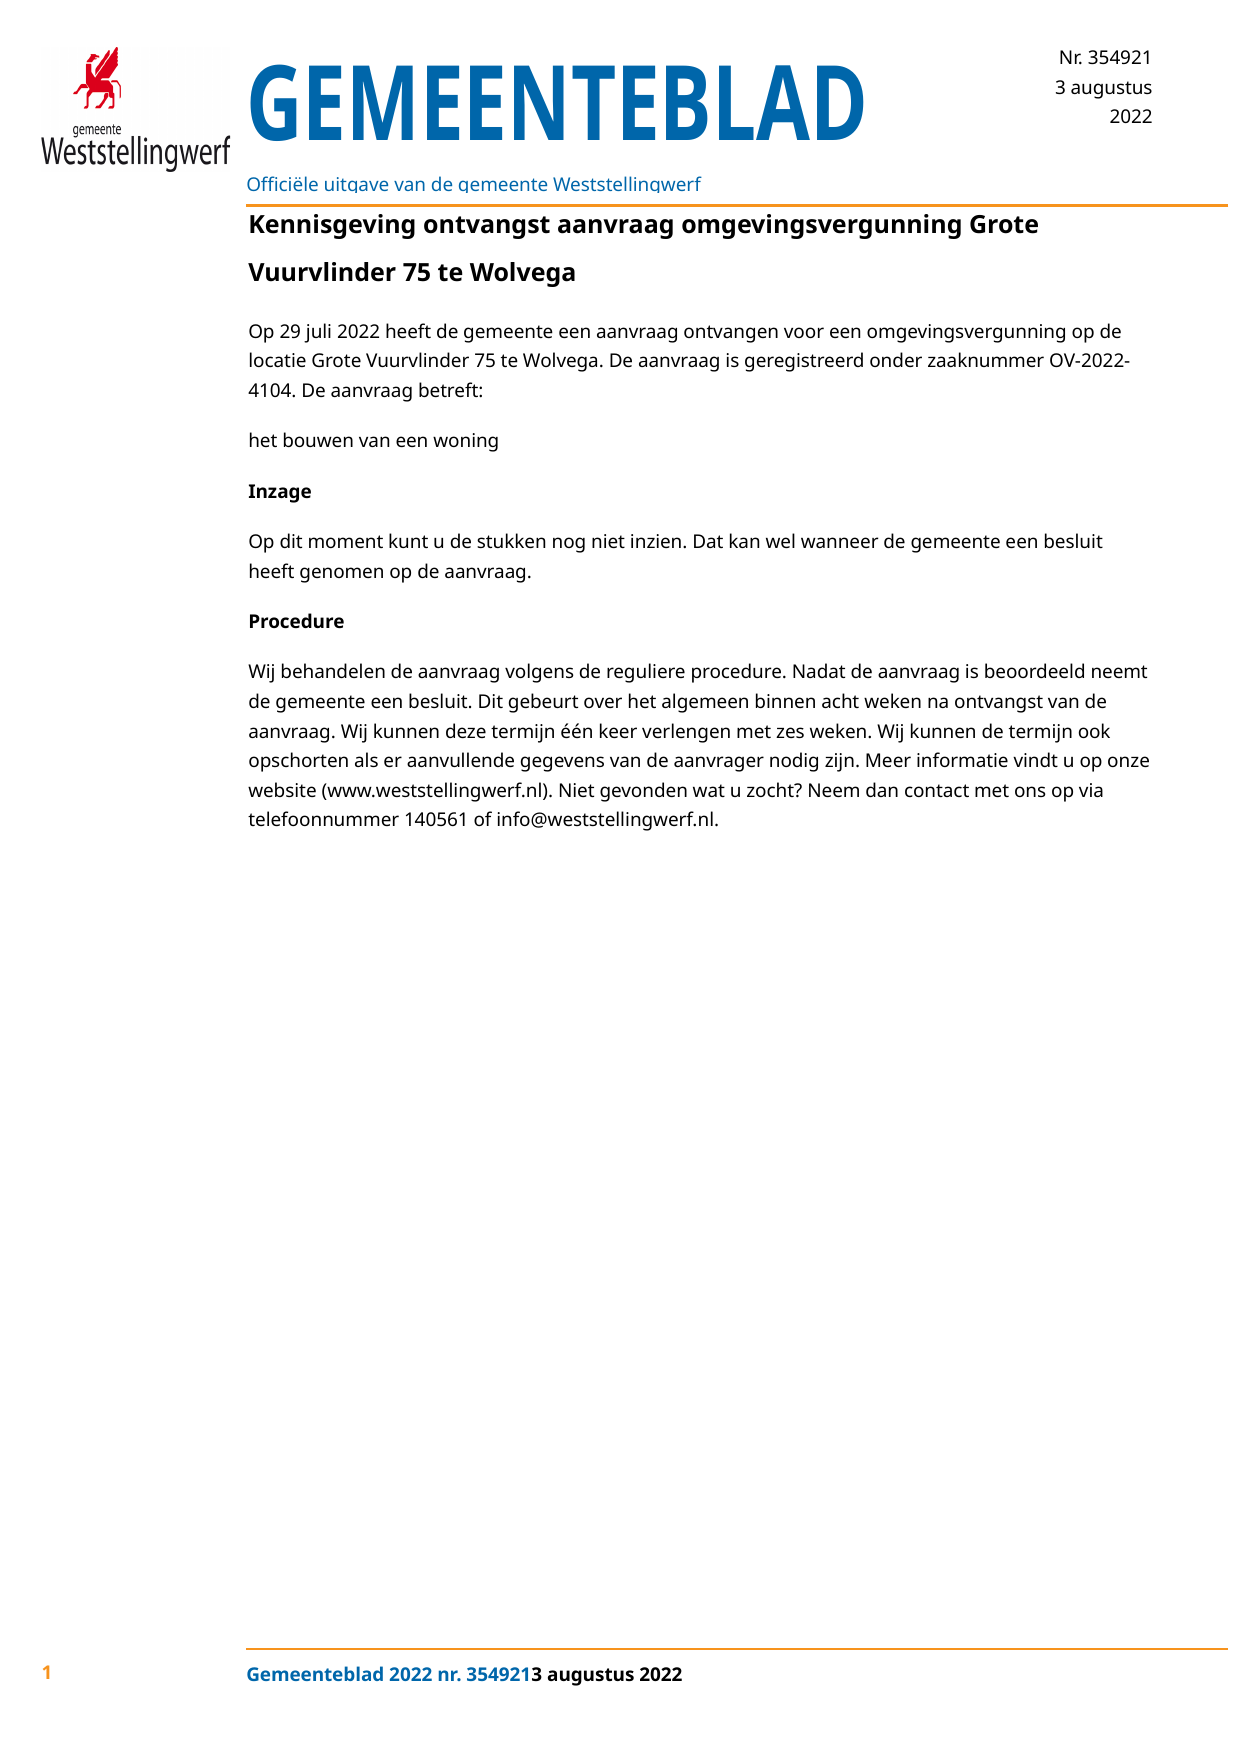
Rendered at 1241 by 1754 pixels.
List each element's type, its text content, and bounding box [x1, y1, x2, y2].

text Procedure [248, 608, 1152, 634]
text Kennisgeving ontvangst aanvraag omgevingsvergunning Grote Vuurvlinder 75 te Wolvega [248, 207, 1152, 288]
text Op dit moment kunt u de stukken nog niet inzien. Dat kan wel wanneer de gemeente een besluit heeft genomen op de aanvraag. [248, 528, 1152, 584]
text het bouwen van een woning [248, 427, 1152, 453]
text Op 29 juli 2022 heeft de gemeente een aanvraag ontvangen voor een omgevingsvergunning op de locatie Grote Vuurvlinder 75 te Wolvega. De aanvraag is geregistreerd onder zaaknummer OV-2022-4104. De aanvraag betreft: [248, 318, 1152, 403]
picture [41, 47, 231, 172]
text Wij behandelen de aanvraag volgens de reguliere procedure. Nadat de aanvraag is beoordeeld neemt de gemeente een besluit. Dit gebeurt over het algemeen binnen acht weken na ontvangst van de aanvraag. Wij kunnen deze termijn één keer verlengen met zes weken. Wij kunnen de termijn ook opschorten als er aanvullende gegevens van de aanvrager nodig zijn. Meer informatie vindt u op onze website (www.weststellingwerf.nl). Niet gevonden wat u zocht? Neem dan contact met ons op via telefoonnummer 140561 of info@weststellingwerf.nl. [248, 659, 1152, 832]
text Inzage [248, 478, 1152, 504]
